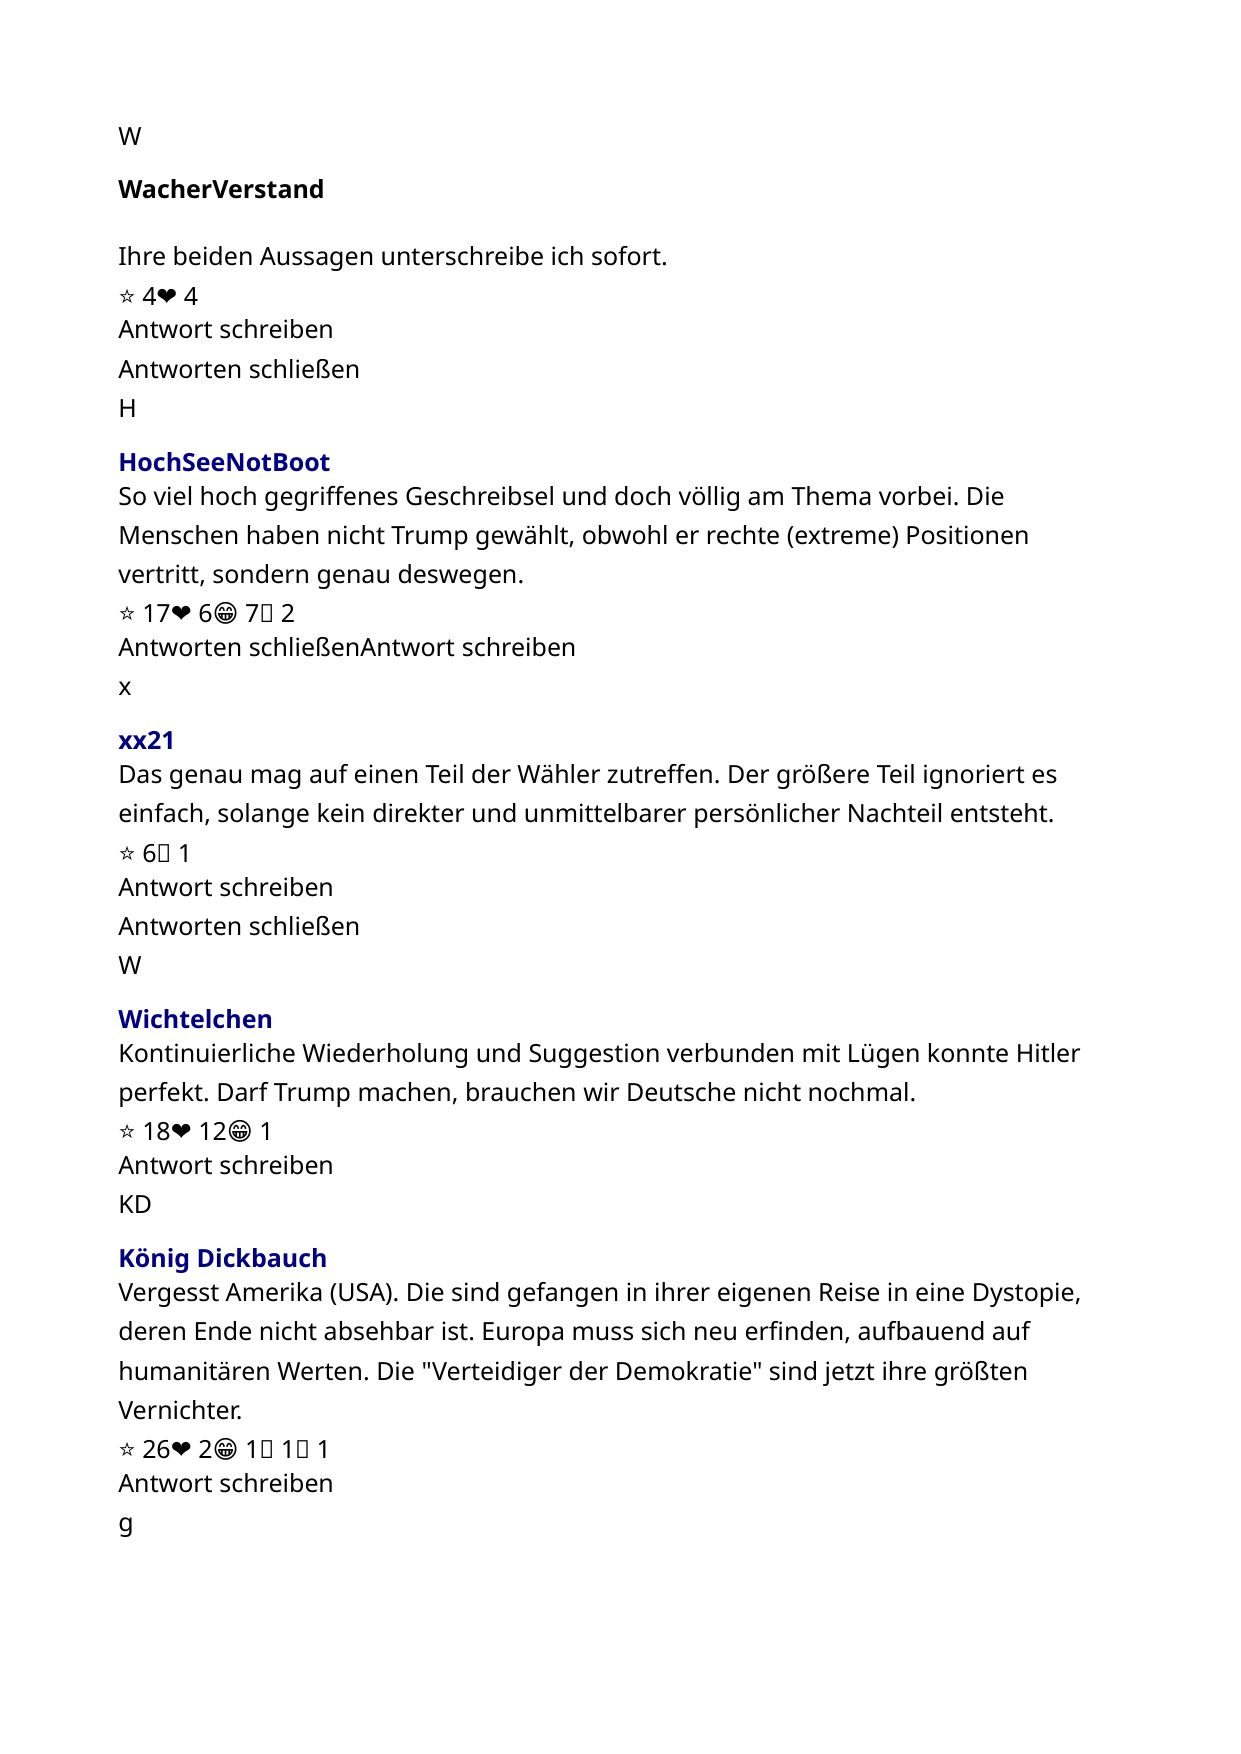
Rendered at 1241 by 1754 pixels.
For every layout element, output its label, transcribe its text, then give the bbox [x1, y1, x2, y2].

text Vergesst Amerika (USA). Die sind gefangen in ihrer eigenen Reise in eine Dystopie, deren Ende nicht absehbar ist. Europa muss sich neu erfinden, aufbauend auf humanitären Werten. Die "Verteidiger der Demokratie" sind jetzt ihre größten Vernichter. [118, 1275, 1122, 1426]
subtitle Wichtelchen [118, 1001, 1122, 1035]
text Antwort schreiben [118, 312, 1122, 346]
text H [118, 391, 1122, 424]
text ⭐️ 26❤️ 2😁 1🙁 1🤨 1 [118, 1431, 1122, 1466]
text ⭐️ 4❤️ 4 [118, 278, 1122, 312]
text Antworten schließenAntwort schreiben [118, 630, 1122, 664]
text ⭐️ 17❤️ 6😁 7🤨 2 [118, 596, 1122, 630]
text So viel hoch gegriffenes Geschreibsel und doch völlig am Thema vorbei. Die Menschen haben nicht Trump gewählt, obwohl er rechte (extreme) Positionen vertritt, sondern genau deswegen. [118, 478, 1122, 591]
subtitle WacherVerstand [118, 172, 1122, 206]
subtitle HochSeeNotBoot [118, 444, 1122, 478]
text x [118, 669, 1122, 703]
text Das genau mag auf einen Teil der Wähler zutreffen. Der größere Teil ignoriert es einfach, solange kein direkter und unmittelbarer persönlicher Nachteil entsteht. [118, 757, 1122, 830]
text Ihre beiden Aussagen unterschreibe ich sofort. [118, 239, 1122, 273]
text Antworten schließen [118, 351, 1122, 385]
text Antworten schließen [118, 908, 1122, 942]
text KD [118, 1187, 1122, 1221]
text Kontinuierliche Wiederholung und Suggestion verbunden mit Lügen konnte Hitler perfekt. Darf Trump machen, brauchen wir Deutsche nicht nochmal. [118, 1035, 1122, 1109]
text W [118, 948, 1122, 982]
text Antwort schreiben [118, 1148, 1122, 1182]
text Antwort schreiben [118, 869, 1122, 903]
text ⭐️ 6🤨 1 [118, 835, 1122, 869]
text g [118, 1505, 1122, 1539]
text Antwort schreiben [118, 1466, 1122, 1499]
text W [118, 118, 1122, 152]
subtitle xx21 [118, 723, 1122, 757]
text ⭐️ 18❤️ 12😁 1 [118, 1114, 1122, 1148]
subtitle König Dickbauch [118, 1241, 1122, 1275]
